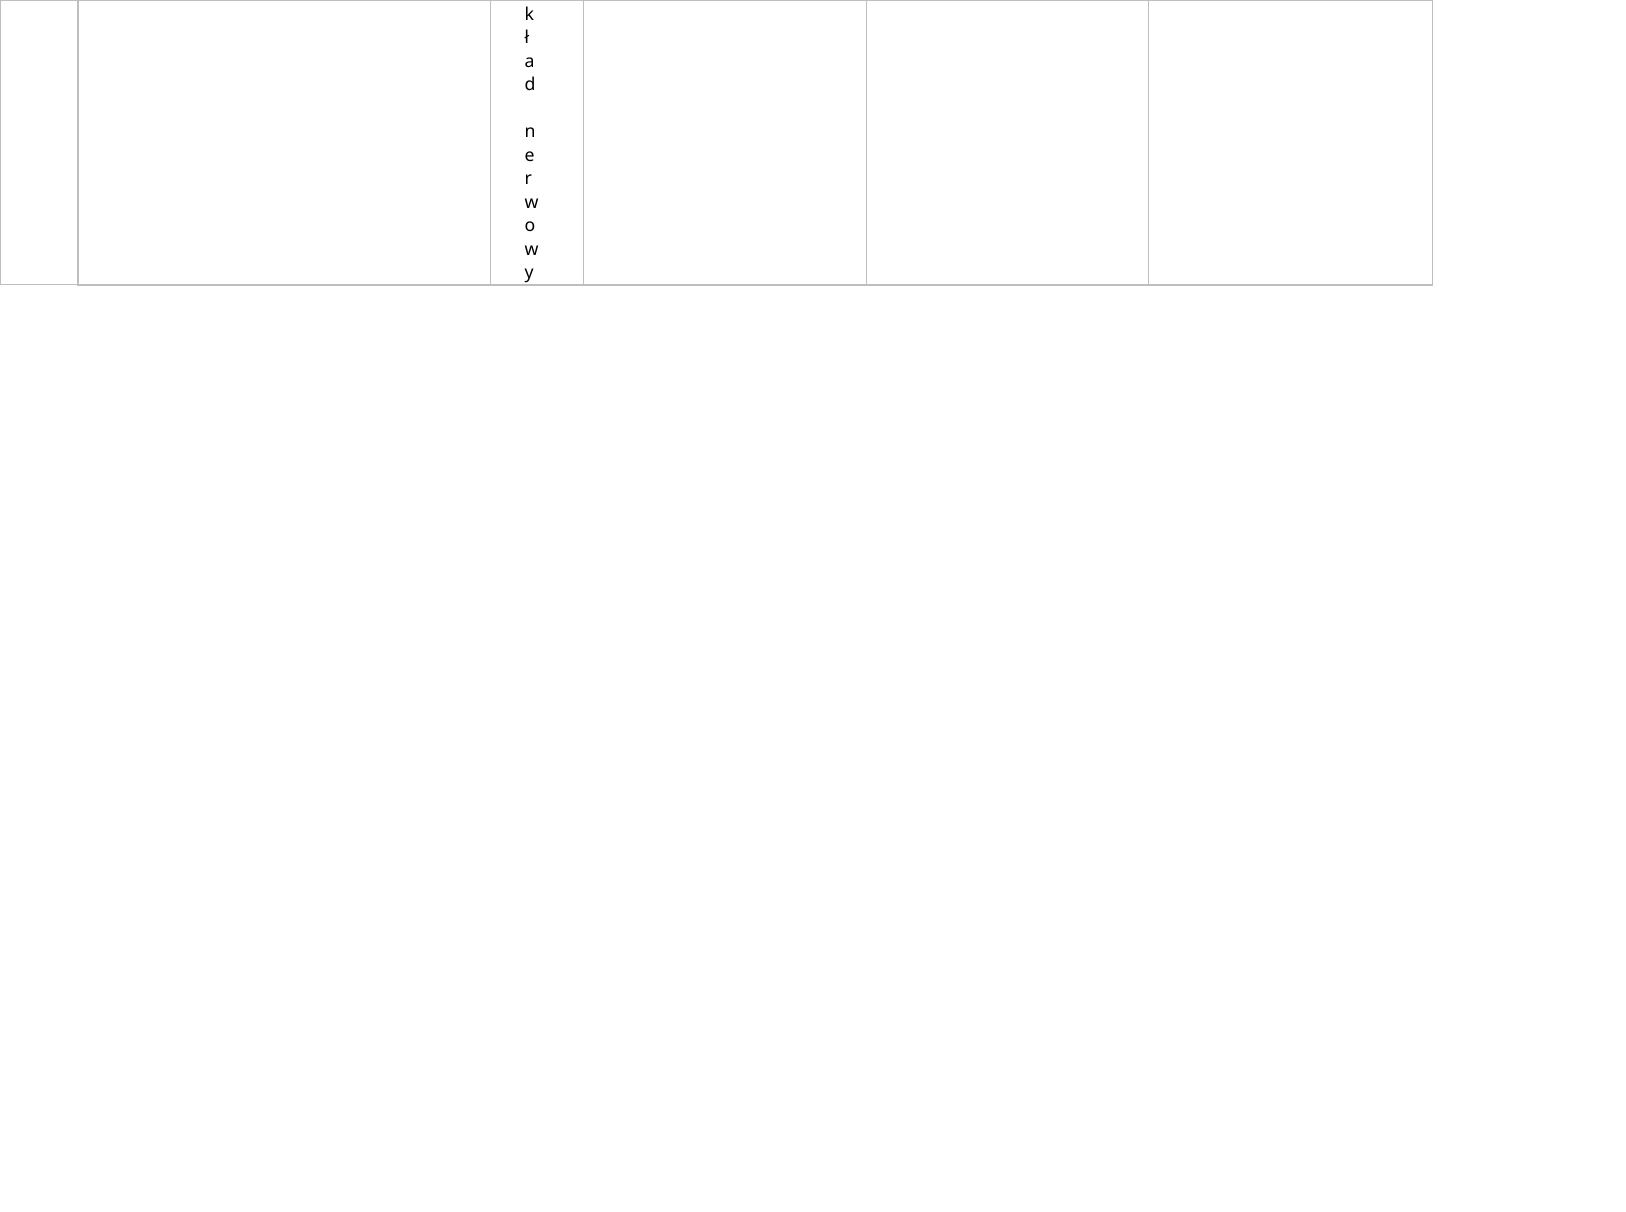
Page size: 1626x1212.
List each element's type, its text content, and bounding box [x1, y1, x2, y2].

table_cell [1149, 1, 1432, 284]
table_cell VII. Regulacja nerwowo-hormonalna [1, 1, 77, 284]
table_cell [79, 1, 490, 284]
table_cell [584, 1, 866, 284]
table_cell wymienia funkcje układu nerwowego wymienia elementy budowy ośrodkowego i obwodowego układu nerwowego rozpoznaje na ilustracji ośrodkowy i obwodowy układ nerwowy [491, 1, 583, 284]
table_cell [867, 1, 1148, 284]
